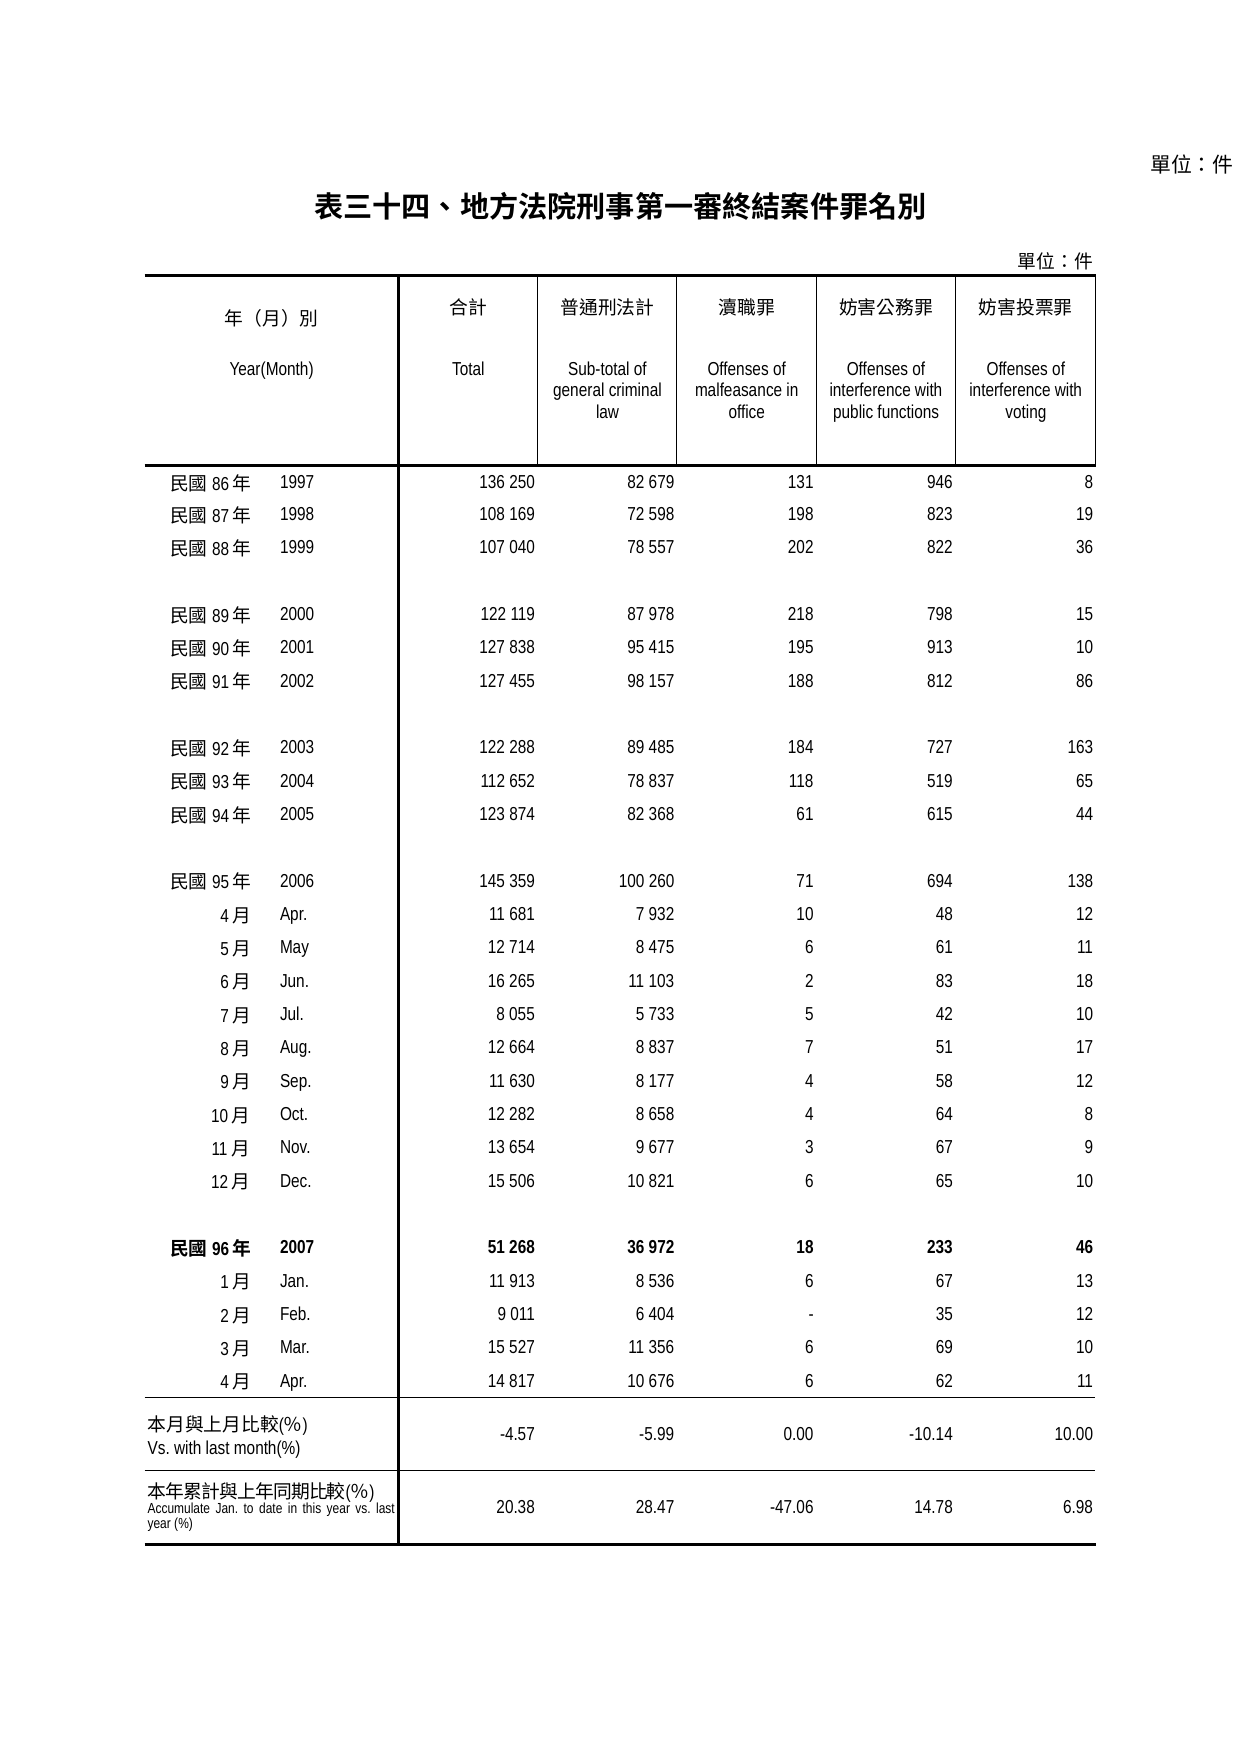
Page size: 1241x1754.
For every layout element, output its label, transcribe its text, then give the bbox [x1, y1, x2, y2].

table_cell [955, 697, 1096, 731]
table_cell 6 404 [538, 1297, 677, 1331]
table_header 妨害投票罪 [956, 277, 1095, 357]
table_cell Jul. [277, 997, 397, 1031]
table_cell 14 817 [400, 1364, 538, 1397]
table_cell 17 [955, 1031, 1096, 1064]
table_cell Dec. [277, 1164, 397, 1197]
table_cell 6 [677, 1264, 816, 1297]
table_cell 2月 [145, 1297, 277, 1331]
table_cell 218 [677, 597, 816, 631]
table_cell 2007 [277, 1231, 397, 1264]
table_cell 2004 [277, 764, 397, 797]
table_cell 11 356 [538, 1331, 677, 1364]
text [1150, 141, 1240, 148]
table_cell 519 [816, 764, 955, 797]
table_header 合計 [400, 277, 537, 357]
table_cell [955, 831, 1096, 864]
table_cell 46 [955, 1231, 1096, 1264]
table_cell [955, 1197, 1096, 1231]
table_cell [955, 564, 1096, 597]
table_cell 4 [677, 1097, 816, 1131]
table_cell 8 837 [538, 1031, 677, 1064]
table_cell 61 [677, 797, 816, 831]
table_cell - [677, 1297, 816, 1331]
table_cell 64 [816, 1097, 955, 1131]
table_cell 10 [955, 1331, 1096, 1364]
table_cell 8 [955, 1097, 1096, 1131]
table_cell 19 [955, 497, 1096, 531]
table_cell 184 [677, 731, 816, 764]
table_cell Mar. [277, 1331, 397, 1364]
table_header 年（月）別 [145, 277, 397, 357]
table_cell 5 733 [538, 997, 677, 1031]
table_cell 78 837 [538, 764, 677, 797]
table_cell 3 [677, 1131, 816, 1164]
table_cell 4月 [145, 1364, 277, 1397]
table_cell [145, 1197, 277, 1231]
table_cell 15 506 [400, 1164, 538, 1197]
table_cell 98 157 [538, 664, 677, 697]
table_cell 58 [816, 1064, 955, 1097]
table_cell 8月 [145, 1031, 277, 1064]
table_cell 8 177 [538, 1064, 677, 1097]
table_cell Oct. [277, 1097, 397, 1131]
table_cell 20.38 [400, 1471, 538, 1543]
table_cell 11 [955, 1364, 1096, 1397]
table_cell 11 681 [400, 897, 538, 931]
table_cell 2001 [277, 631, 397, 664]
table_cell [145, 697, 277, 731]
table_cell [677, 1197, 816, 1231]
table_cell 822 [816, 531, 955, 564]
table_cell 48 [816, 897, 955, 931]
table_cell 163 [955, 731, 1096, 764]
table_cell -47.06 [677, 1471, 816, 1543]
table_cell Jun. [277, 964, 397, 997]
table_cell Jan. [277, 1264, 397, 1297]
table_cell 69 [816, 1331, 955, 1364]
table_cell 9月 [145, 1064, 277, 1097]
table_cell 615 [816, 797, 955, 831]
table_cell [677, 831, 816, 864]
table_cell [816, 831, 955, 864]
table_cell 12 [955, 1064, 1096, 1097]
table_cell 145 359 [400, 864, 538, 897]
table_cell 28.47 [538, 1471, 677, 1543]
table_cell 民國 90年 [145, 631, 277, 664]
table_cell 138 [955, 864, 1096, 897]
table_cell 72 598 [538, 497, 677, 531]
table_cell 民國 94年 [145, 797, 277, 831]
table_cell [677, 564, 816, 597]
table_cell 15 [955, 597, 1096, 631]
table_cell -5.99 [538, 1398, 677, 1470]
table_header 普通刑法計 [538, 277, 676, 357]
text 單位：件 [1150, 148, 1240, 173]
table_cell 11 913 [400, 1264, 538, 1297]
table_cell [816, 564, 955, 597]
table_cell 9 677 [538, 1131, 677, 1164]
table_cell [400, 697, 538, 731]
table_cell 18 [677, 1231, 816, 1264]
table_cell 127 455 [400, 664, 538, 697]
table_cell 11 103 [538, 964, 677, 997]
table_cell 44 [955, 797, 1096, 831]
table_cell 8 055 [400, 997, 538, 1031]
table_cell 823 [816, 497, 955, 531]
table_cell [400, 1197, 538, 1231]
table_cell 12 [955, 897, 1096, 931]
table_cell 13 [955, 1264, 1096, 1297]
table_cell Offenses of malfeasance in office [677, 358, 816, 461]
table_cell 2 [677, 964, 816, 997]
table_cell [400, 564, 538, 597]
table_cell 民國 93年 [145, 764, 277, 797]
table_cell 112 652 [400, 764, 538, 797]
table_cell Feb. [277, 1297, 397, 1331]
table_cell 12 282 [400, 1097, 538, 1131]
table_cell 6 [677, 1331, 816, 1364]
table_cell 1999 [277, 531, 397, 564]
table_cell [538, 1197, 677, 1231]
table_cell 188 [677, 664, 816, 697]
table_cell [677, 697, 816, 731]
table_cell 6.98 [955, 1470, 1096, 1543]
table_cell 1997 [277, 467, 397, 497]
table_cell 71 [677, 864, 816, 897]
table_cell [538, 831, 677, 864]
table_cell 民國 95年 [145, 864, 277, 897]
table_cell 727 [816, 731, 955, 764]
table_cell 67 [816, 1131, 955, 1164]
table_cell 136 250 [400, 467, 538, 497]
table_cell May [277, 931, 397, 964]
table_cell 946 [816, 467, 955, 497]
table_cell 107 040 [400, 531, 538, 564]
table_cell 2002 [277, 664, 397, 697]
table_cell 民國 86年 [145, 467, 277, 497]
table_cell Apr. [277, 1364, 397, 1397]
table_cell 13 654 [400, 1131, 538, 1164]
table_cell Aug. [277, 1031, 397, 1064]
table_cell Apr. [277, 897, 397, 931]
table_cell 2000 [277, 597, 397, 631]
table_header 瀆職罪 [677, 277, 816, 357]
table_cell 18 [955, 964, 1096, 997]
text 單位：件 [148, 247, 1092, 274]
table_cell 798 [816, 597, 955, 631]
table_cell 2006 [277, 864, 397, 897]
table_cell 16 265 [400, 964, 538, 997]
table_cell [400, 831, 538, 864]
table_cell Total [400, 358, 537, 461]
table_cell 12月 [145, 1164, 277, 1197]
table_cell 913 [816, 631, 955, 664]
table_cell 51 268 [400, 1231, 538, 1264]
table_cell Year(Month) [145, 358, 397, 461]
table_cell 62 [816, 1364, 955, 1397]
table_cell 123 874 [400, 797, 538, 831]
table_cell 36 972 [538, 1231, 677, 1264]
table_cell 2005 [277, 797, 397, 831]
table_cell 民國 91年 [145, 664, 277, 697]
table_cell 12 664 [400, 1031, 538, 1064]
table_cell 3月 [145, 1331, 277, 1364]
table_cell 89 485 [538, 731, 677, 764]
table_cell 4 [677, 1064, 816, 1097]
table_cell 10 676 [538, 1364, 677, 1397]
table_cell 11 630 [400, 1064, 538, 1097]
table_cell 12 [955, 1297, 1096, 1331]
table_cell [145, 831, 277, 864]
table_cell 65 [955, 764, 1096, 797]
table_cell 10月 [145, 1097, 277, 1131]
table_cell 11 [955, 931, 1096, 964]
table_cell -10.14 [816, 1398, 955, 1470]
table_cell [277, 697, 397, 731]
table_cell 11月 [145, 1131, 277, 1164]
table_cell [277, 1197, 397, 1231]
table_cell 6月 [145, 964, 277, 997]
table_cell 694 [816, 864, 955, 897]
table_cell 15 527 [400, 1331, 538, 1364]
table_cell 10.00 [955, 1397, 1096, 1470]
table_cell 131 [677, 467, 816, 497]
table_cell 民國 87年 [145, 497, 277, 531]
table_cell 9 [955, 1131, 1096, 1164]
text 表三十四、地方法院刑事第一審終結案件罪名別 [148, 183, 1092, 225]
table_cell 198 [677, 497, 816, 531]
table_cell 202 [677, 531, 816, 564]
table_cell 82 679 [538, 467, 677, 497]
table_cell 7月 [145, 997, 277, 1031]
table_cell [816, 1197, 955, 1231]
table_cell Offenses of interference with public functions [817, 358, 955, 461]
table_cell 108 169 [400, 497, 538, 531]
table_cell Offenses of interference with voting [956, 358, 1095, 461]
text [1150, 173, 1240, 181]
table_cell 195 [677, 631, 816, 664]
table_cell Sub-total of general criminal law [538, 358, 676, 461]
table_cell 65 [816, 1164, 955, 1197]
table_cell 122 119 [400, 597, 538, 631]
table_cell -4.57 [400, 1398, 538, 1470]
table_cell 10 [955, 631, 1096, 664]
table_cell 42 [816, 997, 955, 1031]
table_cell 10 821 [538, 1164, 677, 1197]
table_cell 127 838 [400, 631, 538, 664]
table_cell 7 [677, 1031, 816, 1064]
table_cell 民國 92年 [145, 731, 277, 764]
table_cell 8 658 [538, 1097, 677, 1131]
table_cell 812 [816, 664, 955, 697]
table_cell [145, 564, 277, 597]
table_cell [816, 697, 955, 731]
table_cell 95 415 [538, 631, 677, 664]
table_cell 5月 [145, 931, 277, 964]
table_cell 9 011 [400, 1297, 538, 1331]
table_cell 51 [816, 1031, 955, 1064]
table_cell 8 [955, 467, 1096, 497]
table_cell 36 [955, 531, 1096, 564]
table_cell 83 [816, 964, 955, 997]
table_cell 61 [816, 931, 955, 964]
table_cell 8 475 [538, 931, 677, 964]
table_cell 0.00 [677, 1398, 816, 1470]
table_cell 1月 [145, 1264, 277, 1297]
table_cell 78 557 [538, 531, 677, 564]
table_cell 8 536 [538, 1264, 677, 1297]
table_cell Sep. [277, 1064, 397, 1097]
table_cell 6 [677, 1164, 816, 1197]
table_cell 4月 [145, 897, 277, 931]
table_cell 6 [677, 1364, 816, 1397]
table_cell 民國 96年 [145, 1231, 277, 1264]
table_cell 2003 [277, 731, 397, 764]
table_cell Nov. [277, 1131, 397, 1164]
table_cell [538, 564, 677, 597]
table_cell 民國 88年 [145, 531, 277, 564]
table_cell 100 260 [538, 864, 677, 897]
table_cell 67 [816, 1264, 955, 1297]
table_cell 本月與上月比較(％) Vs. with last month(%) [145, 1398, 397, 1470]
table_cell [538, 697, 677, 731]
table_cell 86 [955, 664, 1096, 697]
table_cell 本年累計與上年同期比較(％) Accumulate Jan. to date in this year vs. last year (%) [145, 1471, 397, 1543]
table_cell 14.78 [816, 1471, 955, 1543]
table_cell 35 [816, 1297, 955, 1331]
table_cell [277, 831, 397, 864]
table_cell 5 [677, 997, 816, 1031]
table_cell 122 288 [400, 731, 538, 764]
table_cell 118 [677, 764, 816, 797]
table_cell 82 368 [538, 797, 677, 831]
table_header 妨害公務罪 [817, 277, 955, 357]
table_cell 民國 89年 [145, 597, 277, 631]
table_cell 6 [677, 931, 816, 964]
table_cell [277, 564, 397, 597]
table_cell 12 714 [400, 931, 538, 964]
table_cell 7 932 [538, 897, 677, 931]
table_cell 1998 [277, 497, 397, 531]
table_cell 233 [816, 1231, 955, 1264]
table_cell 10 [677, 897, 816, 931]
table_cell 10 [955, 997, 1096, 1031]
table_cell 10 [955, 1164, 1096, 1197]
table_cell 87 978 [538, 597, 677, 631]
